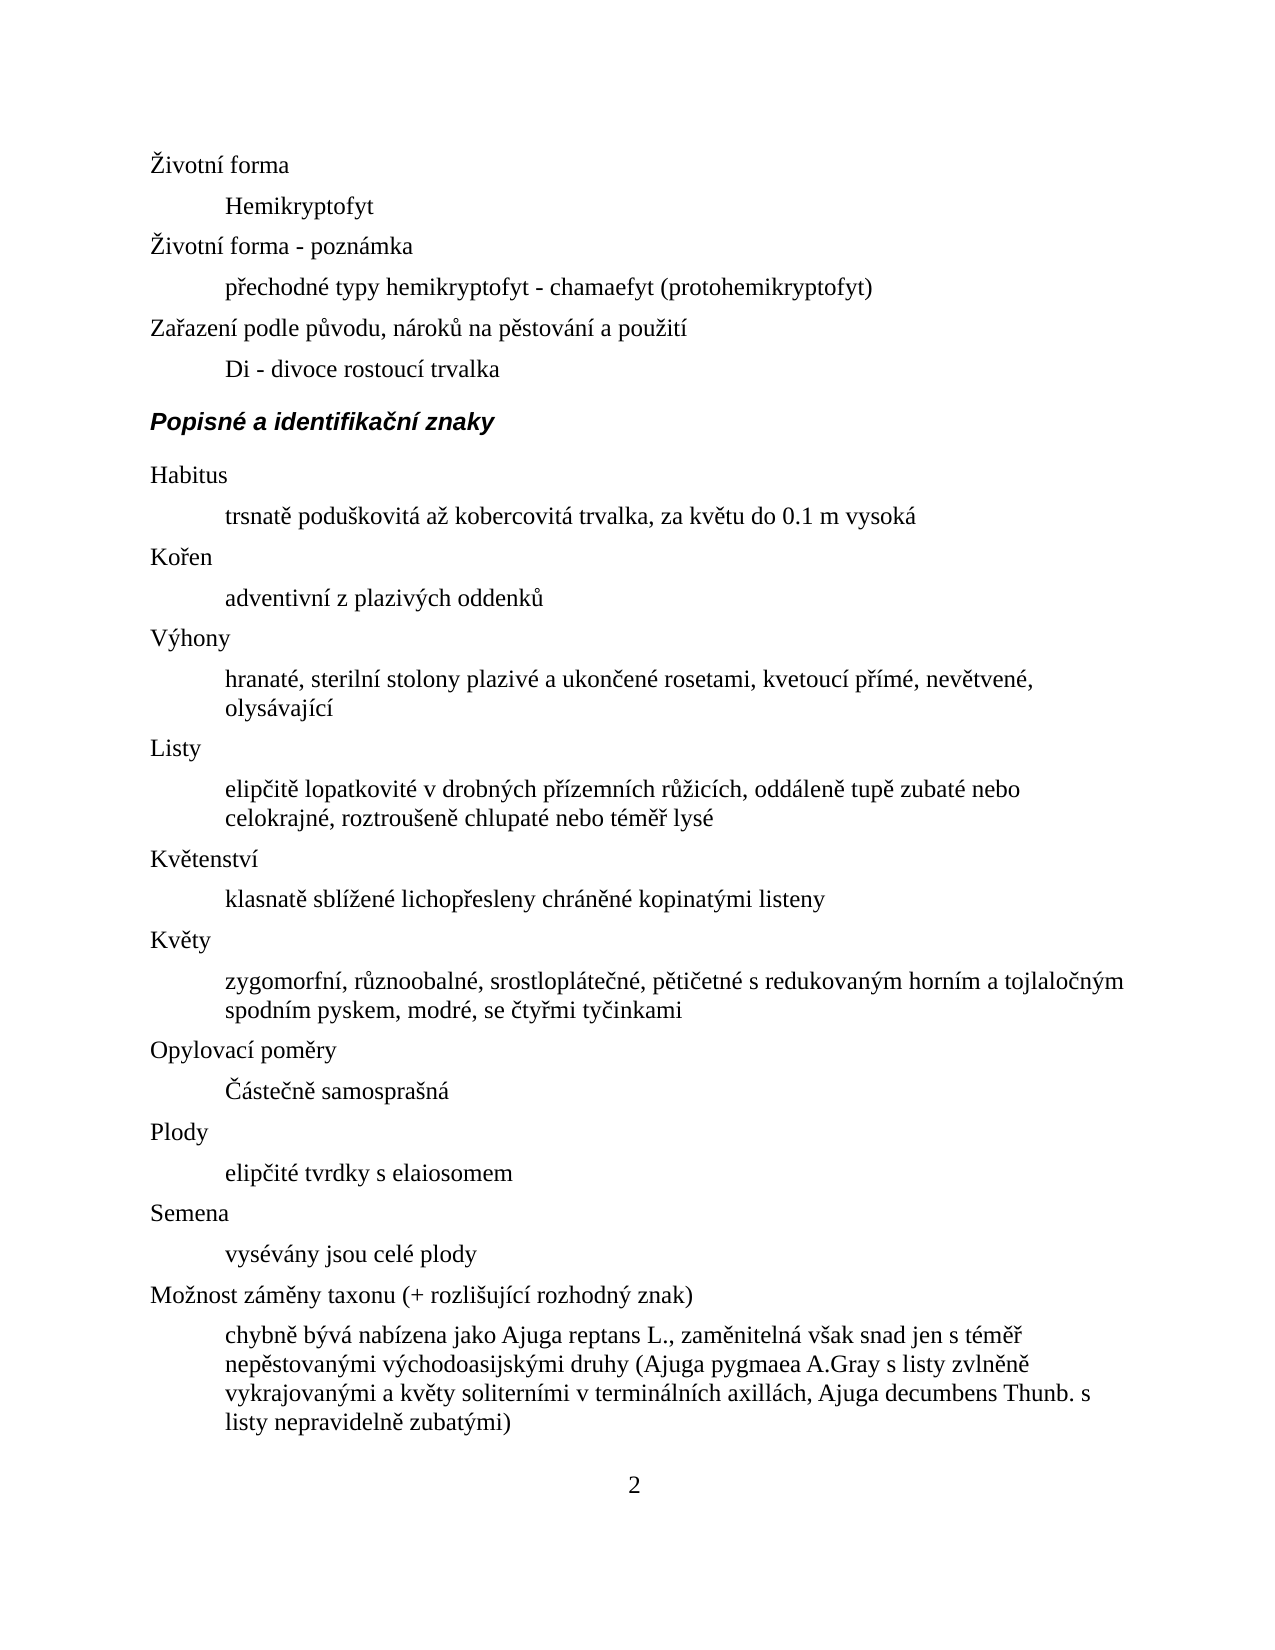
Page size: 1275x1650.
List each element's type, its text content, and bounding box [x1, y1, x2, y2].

text Kořen [150, 542, 1125, 571]
text zygomorfní, různoobalné, srostloplátečné, pětičetné s redukovaným horním a tojlaločným spodním pyskem, modré, se čtyřmi tyčinkami [225, 966, 1125, 1023]
text Životní forma [150, 150, 1125, 179]
text Životní forma - poznámka [150, 231, 1125, 260]
text klasnatě sblížené lichopřesleny chráněné kopinatými listeny [225, 884, 1125, 913]
text hranaté, sterilní stolony plazivé a ukončené rosetami, kvetoucí přímé, nevětvené, olysávající [225, 664, 1125, 722]
text Květy [150, 925, 1125, 954]
text přechodné typy hemikryptofyt - chamaefyt (protohemikryptofyt) [225, 272, 1125, 301]
text Semena [150, 1198, 1125, 1227]
text Květenství [150, 844, 1125, 872]
text Habitus [150, 460, 1125, 489]
text Opylovací poměry [150, 1035, 1125, 1064]
text Výhony [150, 623, 1125, 652]
text Hemikryptofyt [225, 191, 1125, 219]
text elipčitě lopatkovité v drobných přízemních růžicích, oddáleně tupě zubaté nebo celokrajné, roztroušeně chlupaté nebo téměř lysé [225, 774, 1125, 832]
text elipčité tvrdky s elaiosomem [225, 1158, 1125, 1186]
text trsnatě poduškovitá až kobercovitá trvalka, za květu do 0.1 m vysoká [225, 501, 1125, 530]
text Plody [150, 1117, 1125, 1146]
text Di - divoce rostoucí trvalka [225, 354, 1125, 382]
text chybně bývá nabízena jako Ajuga reptans L., zaměnitelná však snad jen s téměř nepěstovanými východoasijskými druhy (Ajuga pygmaea A.Gray s listy zvlněně vykrajovanými a květy soliterními v terminálních axillách, Ajuga decumbens Thunb. s listy nepravidelně zubatými) [225, 1321, 1125, 1436]
text Listy [150, 733, 1125, 762]
text Možnost záměny taxonu (+ rozlišující rozhodný znak) [150, 1280, 1125, 1308]
text Zařazení podle původu, nároků na pěstování a použití [150, 313, 1125, 342]
text adventivní z plazivých oddenků [225, 583, 1125, 611]
subtitle Popisné a identifikační znaky [150, 407, 1125, 436]
text vysévány jsou celé plody [225, 1239, 1125, 1268]
text Částečně samosprašná [225, 1076, 1125, 1105]
